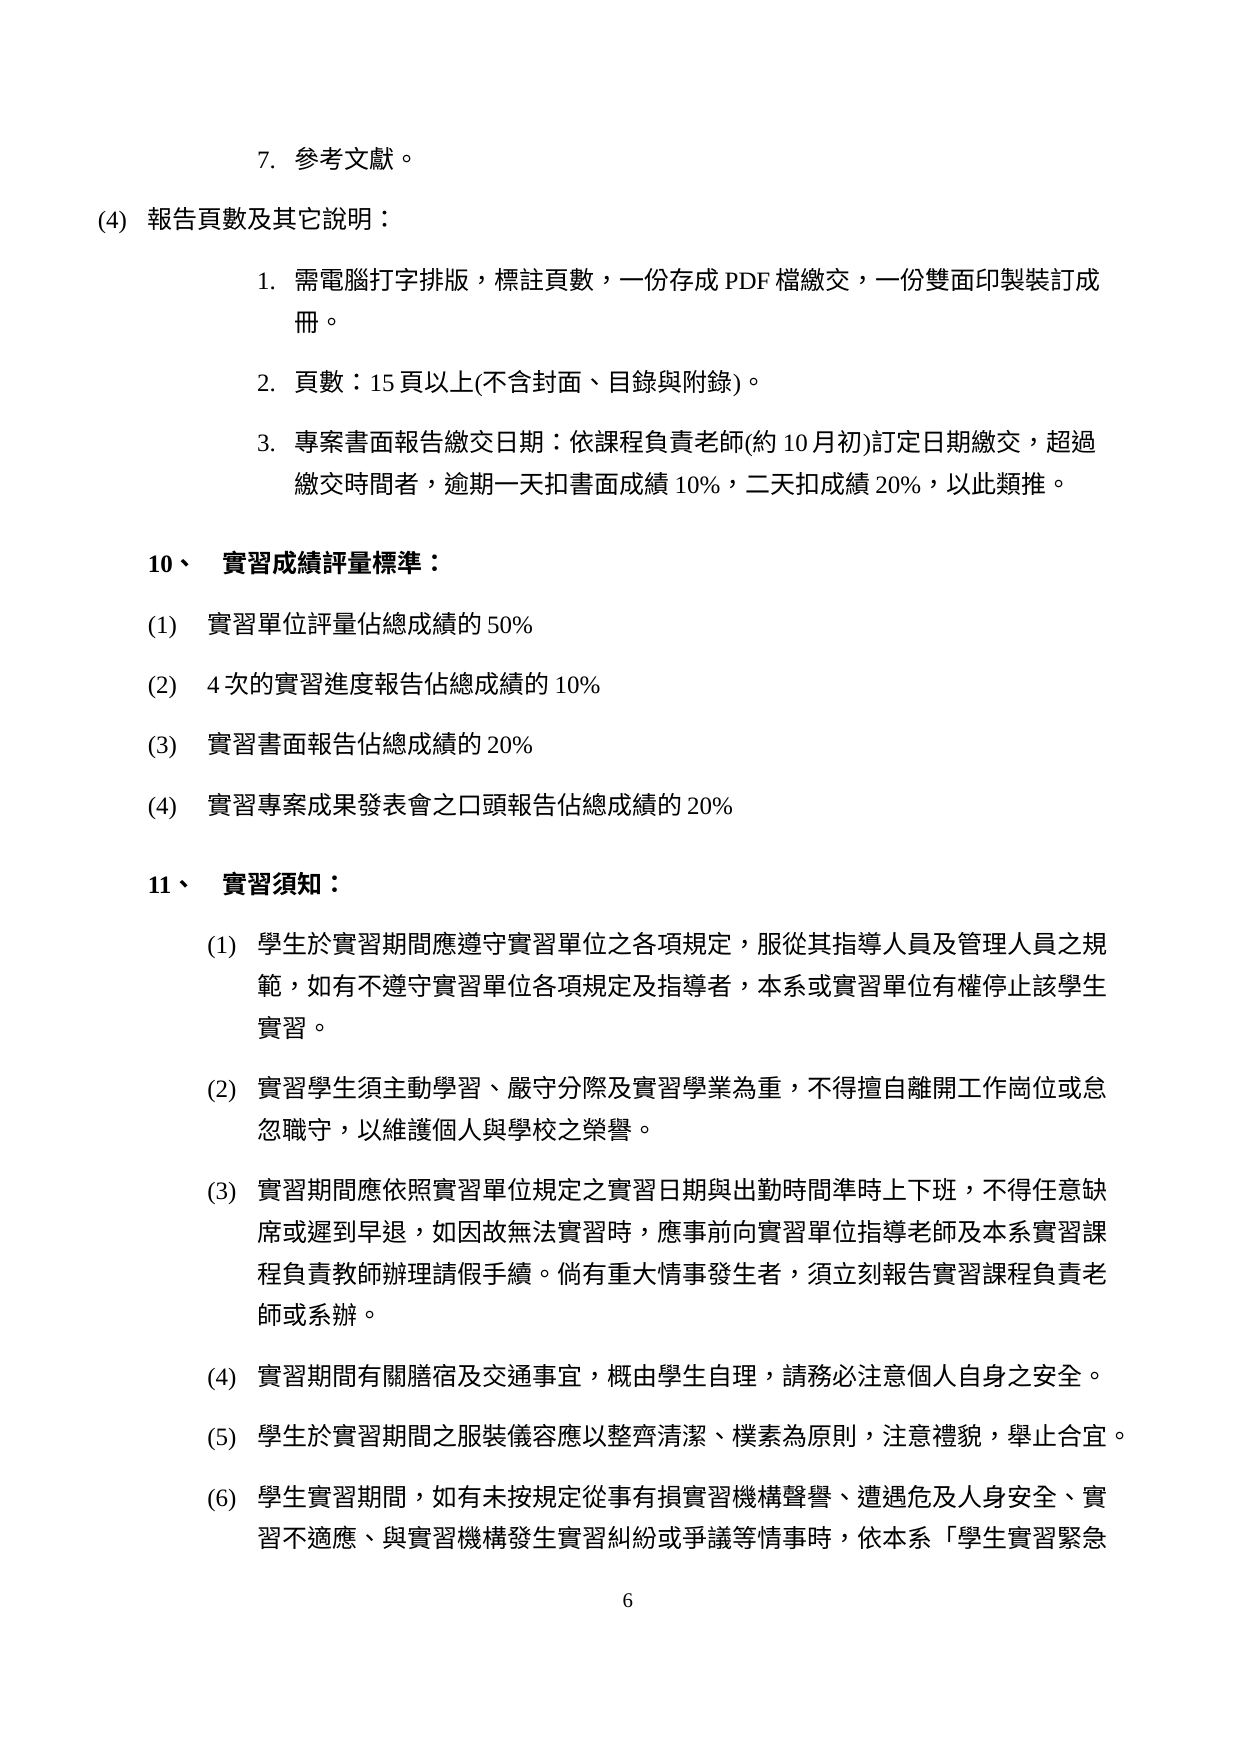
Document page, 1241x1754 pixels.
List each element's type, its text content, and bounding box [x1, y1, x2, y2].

list 實習書面報告佔總成績的20% [148, 719, 1107, 761]
list 實習期間應依照實習單位規定之實習日期與出勤時間準時上下班，不得任意缺席或遲到早退，如因故無法實習時，應事前向實習單位指導老師及本系實習課程負責教師辦理請假手續。倘有重大情事發生者，須立刻報告實習課程負責老師或系辦。 [207, 1165, 1107, 1332]
list 4次的實習進度報告佔總成績的10% [148, 659, 1107, 701]
list 學生於實習期間應遵守實習單位之各項規定，服從其指導人員及管理人員之規範，如有不遵守實習單位各項規定及指導者，本系或實習單位有權停止該學生實習。 [207, 919, 1107, 1044]
list 頁數：15頁以上(不含封面、目錄與附錄)。 [257, 357, 1107, 399]
list 實習須知： [148, 859, 1107, 901]
list 實習學生須主動學習、嚴守分際及實習學業為重，不得擅自離開工作崗位或怠忽職守，以維護個人與學校之榮譽。 [207, 1063, 1107, 1147]
list 實習期間有關膳宿及交通事宜，概由學生自理，請務必注意個人自身之安全。 [207, 1351, 1107, 1392]
list 參考文獻。 [257, 134, 1107, 176]
list 學生實習期間，如有未按規定從事有損實習機構聲譽、遭遇危及人身安全、實習不適應、與實習機構發生實習糾紛或爭議等情事時，依本系「學生實習緊急 [207, 1472, 1107, 1555]
list 實習成績評量標準： [148, 538, 1107, 580]
list 實習專案成果發表會之口頭報告佔總成績的20% [148, 780, 1107, 822]
list 實習單位評量佔總成績的50% [148, 599, 1107, 640]
list 需電腦打字排版，標註頁數，一份存成PDF檔繳交，一份雙面印製裝訂成冊。 [257, 255, 1107, 338]
list 學生於實習期間之服裝儀容應以整齊清潔、樸素為原則，注意禮貌，舉止合宜。 [207, 1411, 1107, 1453]
list 專案書面報告繳交日期：依課程負責老師(約10月初)訂定日期繳交，超過繳交時間者，逾期一天扣書面成績10%，二天扣成績20%，以此類推。 [257, 417, 1107, 501]
list 報告頁數及其它說明： [98, 194, 1107, 236]
